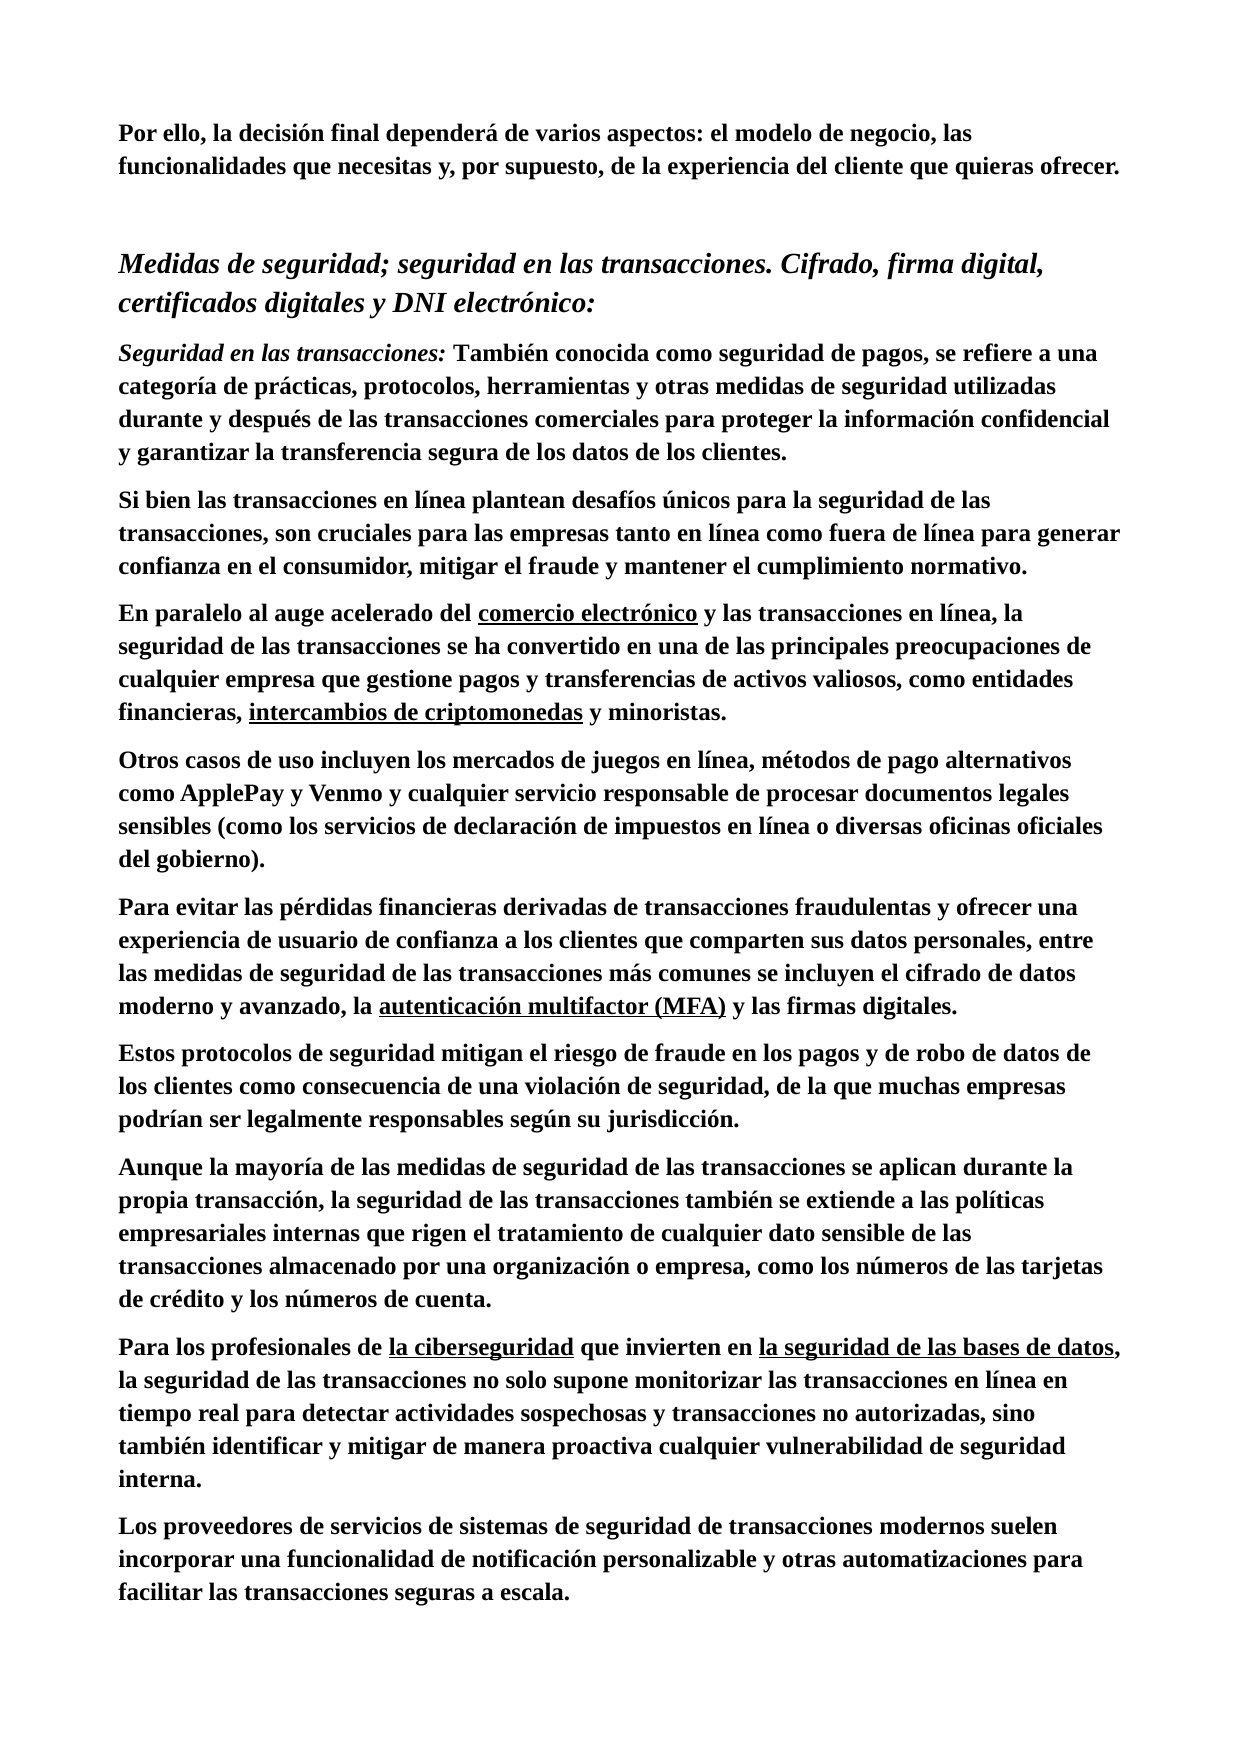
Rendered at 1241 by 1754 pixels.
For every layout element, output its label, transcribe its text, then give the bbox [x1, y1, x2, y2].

text Medidas de seguridad; seguridad en las transacciones. Cifrado, firma digital, certificados digitales y DNI electrónico: [118, 246, 1122, 318]
text Por ello, la decisión final dependerá de varios aspectos: el modelo de negocio, las funcionalidades que necesitas y, por supuesto, de la experiencia del cliente que quieras ofrecer. [118, 118, 1122, 180]
text Aunque la mayoría de las medidas de seguridad de las transacciones se aplican durante la propia transacción, la seguridad de las transacciones también se extiende a las políticas empresariales internas que rigen el tratamiento de cualquier dato sensible de las transacciones almacenado por una organización o empresa, como los números de las tarjetas de crédito y los números de cuenta. [118, 1152, 1122, 1313]
text Otros casos de uso incluyen los mercados de juegos en línea, métodos de pago alternativos como ApplePay y Venmo y cualquier servicio responsable de procesar documentos legales sensibles (como los servicios de declaración de impuestos en línea o diversas oficinas oficiales del gobierno). [118, 745, 1122, 873]
text Estos protocolos de seguridad mitigan el riesgo de fraude en los pagos y de robo de datos de los clientes como consecuencia de una violación de seguridad, de la que muchas empresas podrían ser legalmente responsables según su jurisdicción. [118, 1038, 1122, 1133]
text En paralelo al auge acelerado del comercio electrónico y las transacciones en línea, la seguridad de las transacciones se ha convertido en una de las principales preocupaciones de cualquier empresa que gestione pagos y transferencias de activos valiosos, como entidades financieras, intercambios de criptomonedas y minoristas. [118, 598, 1122, 726]
text Para evitar las pérdidas financieras derivadas de transacciones fraudulentas y ofrecer una experiencia de usuario de confianza a los clientes que comparten sus datos personales, entre las medidas de seguridad de las transacciones más comunes se incluyen el cifrado de datos moderno y avanzado, la autenticación multifactor (MFA) y las firmas digitales. [118, 892, 1122, 1019]
text Seguridad en las transacciones: También conocida como seguridad de pagos, se refiere a una categoría de prácticas, protocolos, herramientas y otras medidas de seguridad utilizadas durante y después de las transacciones comerciales para proteger la información confidencial y garantizar la transferencia segura de los datos de los clientes. [118, 338, 1122, 466]
text Si bien las transacciones en línea plantean desafíos únicos para la seguridad de las transacciones, son cruciales para las empresas tanto en línea como fuera de línea para generar confianza en el consumidor, mitigar el fraude y mantener el cumplimiento normativo. [118, 485, 1122, 579]
text Para los profesionales de la ciberseguridad que invierten en la seguridad de las bases de datos, la seguridad de las transacciones no solo supone monitorizar las transacciones en línea en tiempo real para detectar actividades sospechosas y transacciones no autorizadas, sino también identificar y mitigar de manera proactiva cualquier vulnerabilidad de seguridad interna. [118, 1332, 1122, 1492]
text Los proveedores de servicios de sistemas de seguridad de transacciones modernos suelen incorporar una funcionalidad de notificación personalizable y otras automatizaciones para facilitar las transacciones seguras a escala. [118, 1511, 1122, 1606]
